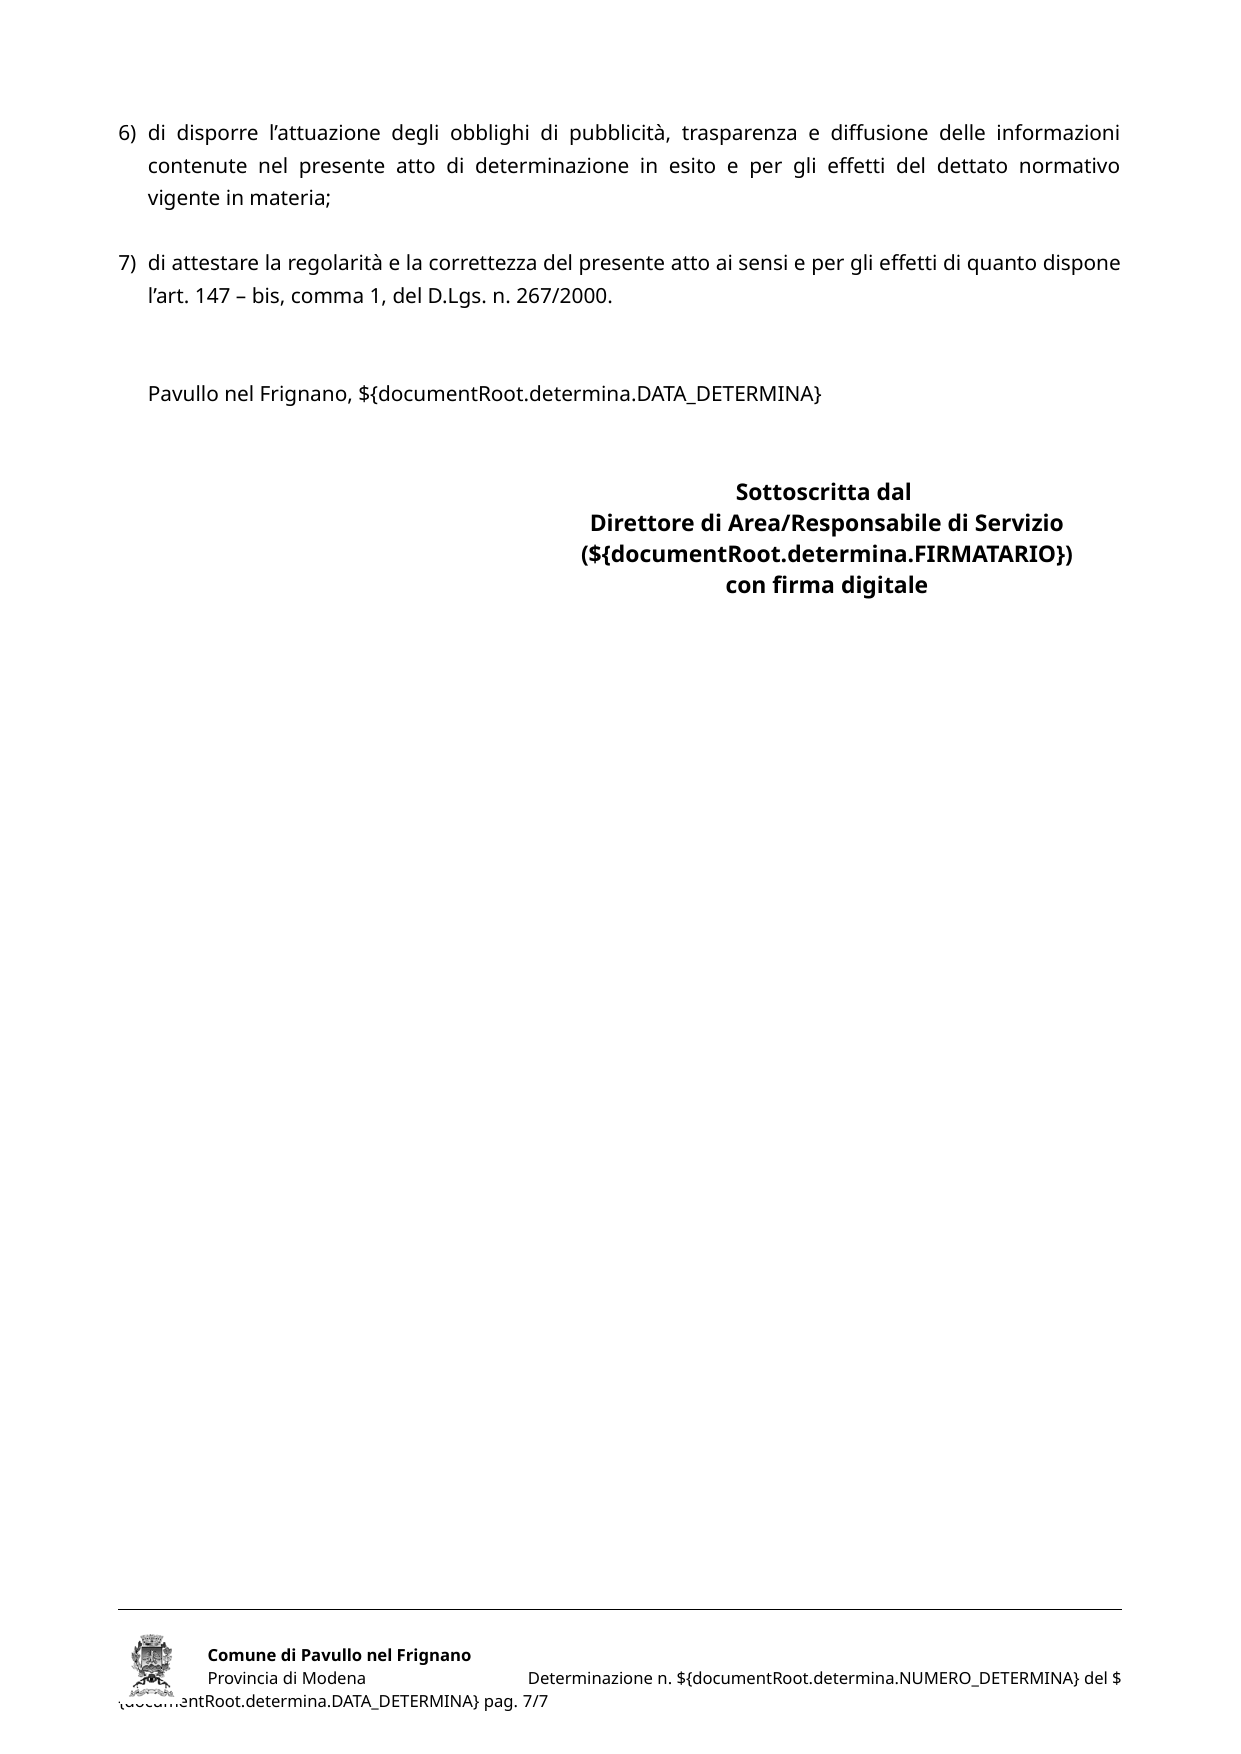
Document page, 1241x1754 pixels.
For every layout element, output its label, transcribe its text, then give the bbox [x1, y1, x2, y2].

picture [120, 1631, 183, 1704]
text Pavullo nel Frignano, ${documentRoot.determina.DATA_DETERMINA} [118, 379, 1122, 407]
text 6) di disporre l’attuazione degli obblighi di pubblicità, trasparenza e diffusione delle informazioni contenute nel presente atto di determinazione in esito e per gli effetti del dettato normativo vigente in materia; [118, 118, 1122, 212]
text (${documentRoot.determina.FIRMATARIO}) [532, 538, 1122, 569]
text Sottoscritta dal [532, 475, 1122, 507]
text Direttore di Area/Responsabile di Servizio [532, 507, 1122, 538]
text con firma digitale [532, 569, 1122, 600]
text 7) di attestare la regolarità e la correttezza del presente atto ai sensi e per gli effetti di quanto dispone l’art. 147 – bis, comma 1, del D.Lgs. n. 267/2000. [118, 248, 1122, 309]
